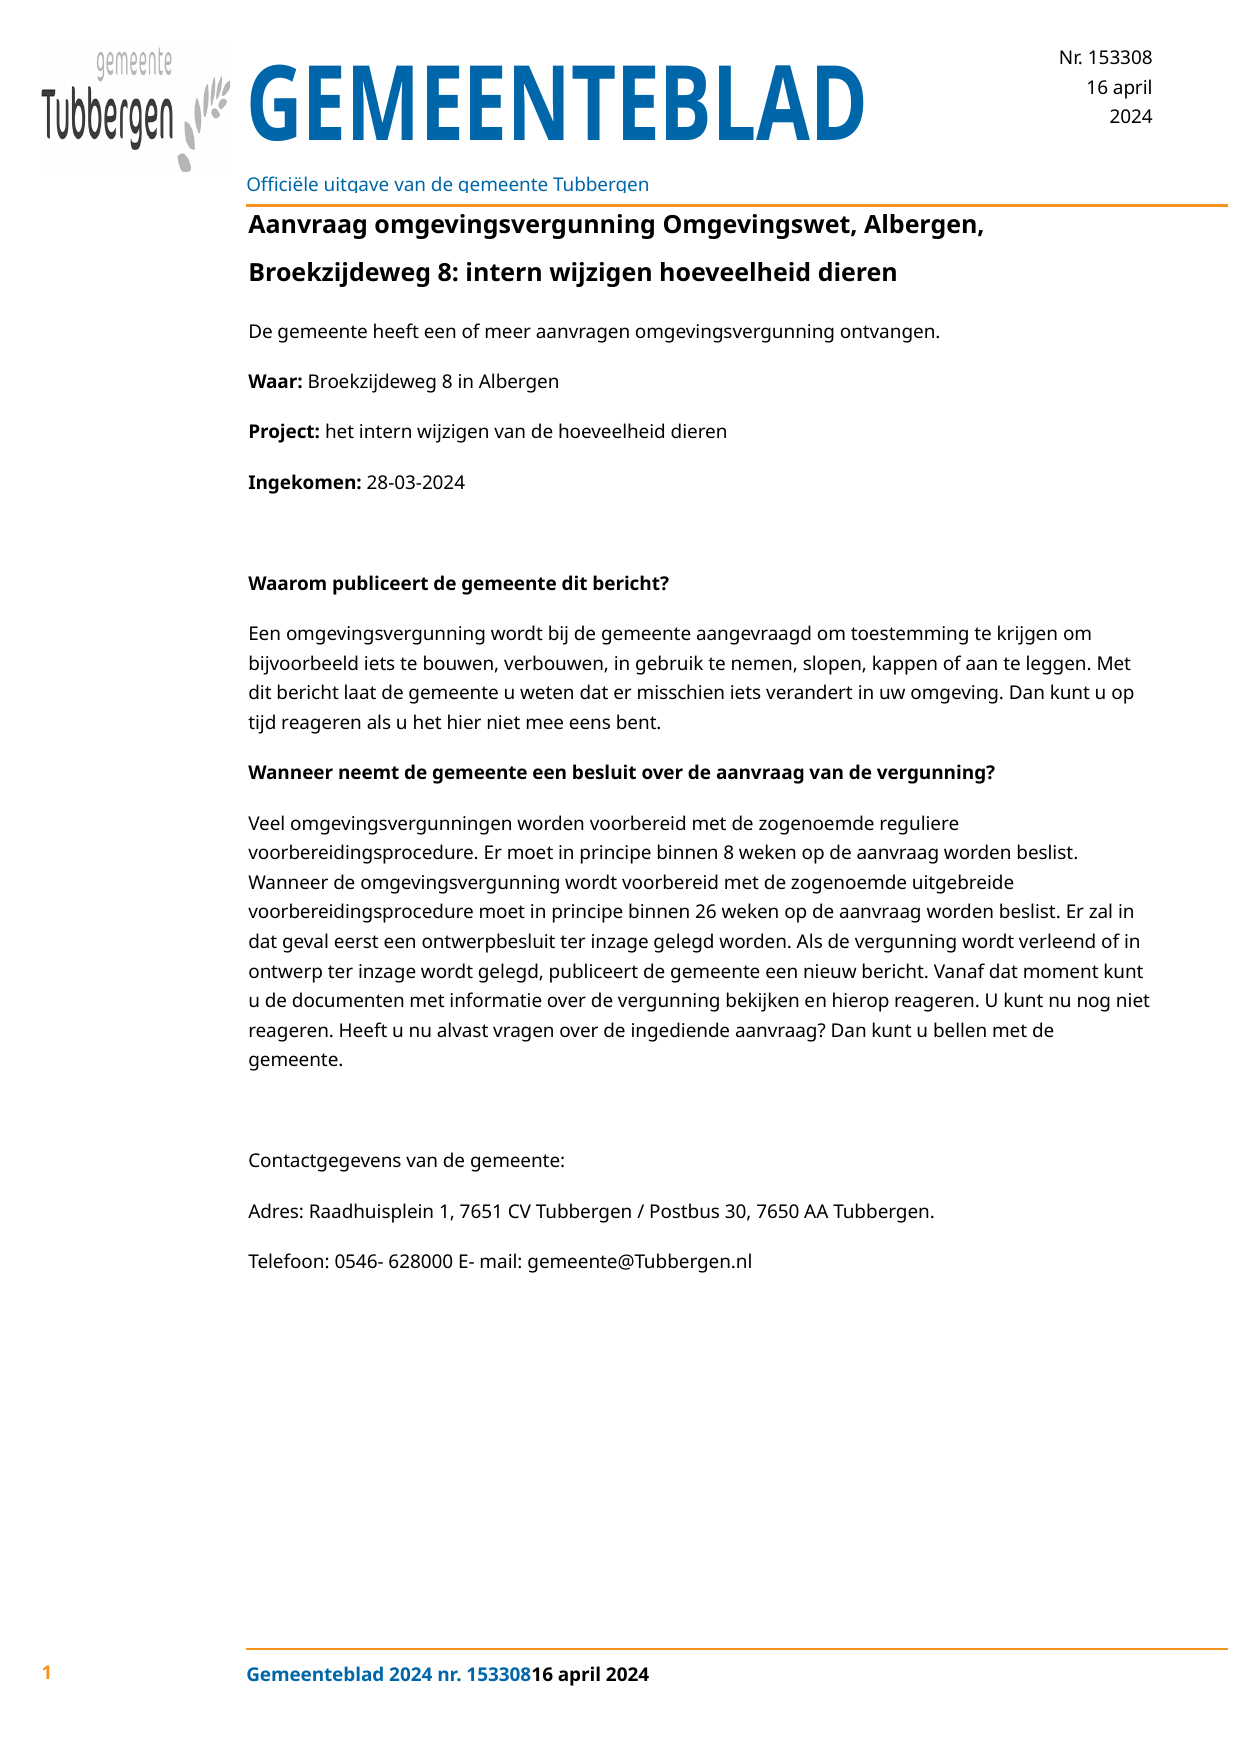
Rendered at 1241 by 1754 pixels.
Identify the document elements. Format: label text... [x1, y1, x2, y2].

text Aanvraag omgevingsvergunning Omgevingswet, Albergen, Broekzijdeweg 8: intern wijzigen hoeveelheid dieren [248, 207, 1152, 288]
text De gemeente heeft een of meer aanvragen omgevingsvergunning ontvangen. [248, 318, 1152, 344]
text Project: het intern wijzigen van de hoeveelheid dieren [248, 419, 1152, 444]
text Veel omgevingsvergunningen worden voorbereid met de zogenoemde reguliere voorbereidingsprocedure. Er moet in principe binnen 8 weken op de aanvraag worden beslist. Wanneer de omgevingsvergunning wordt voorbereid met de zogenoemde uitgebreide voorbereidingsprocedure moet in principe binnen 26 weken op de aanvraag worden beslist. Er zal in dat geval eerst een ontwerpbesluit ter inzage gelegd worden. Als de vergunning wordt verleend of in ontwerp ter inzage wordt gelegd, publiceert de gemeente een nieuw bericht. Vanaf dat moment kunt u de documenten met informatie over de vergunning bekijken en hierop reageren. U kunt nu nog niet reageren. Heeft u nu alvast vragen over de ingediende aanvraag? Dan kunt u bellen met de gemeente. [248, 810, 1152, 1072]
text Contactgegevens van de gemeente: [248, 1147, 1152, 1173]
text Ingekomen: 28-03-2024 [248, 469, 1152, 495]
text Telefoon: 0546- 628000 E- mail: gemeente@Tubbergen.nl [248, 1248, 1152, 1274]
text Waarom publiceert de gemeente dit bericht? [248, 570, 1152, 596]
text Waar: Broekzijdeweg 8 in Albergen [248, 368, 1152, 394]
text Een omgevingsvergunning wordt bij de gemeente aangevraagd om toestemming te krijgen om bijvoorbeeld iets te bouwen, verbouwen, in gebruik te nemen, slopen, kappen of aan te leggen. Met dit bericht laat de gemeente u weten dat er misschien iets verandert in uw omgeving. Dan kunt u op tijd reageren als u het hier niet mee eens bent. [248, 620, 1152, 735]
picture [41, 47, 231, 172]
text Adres: Raadhuisplein 1, 7651 CV Tubbergen / Postbus 30, 7650 AA Tubbergen. [248, 1198, 1152, 1224]
text Wanneer neemt de gemeente een besluit over de aanvraag van de vergunning? [248, 759, 1152, 785]
